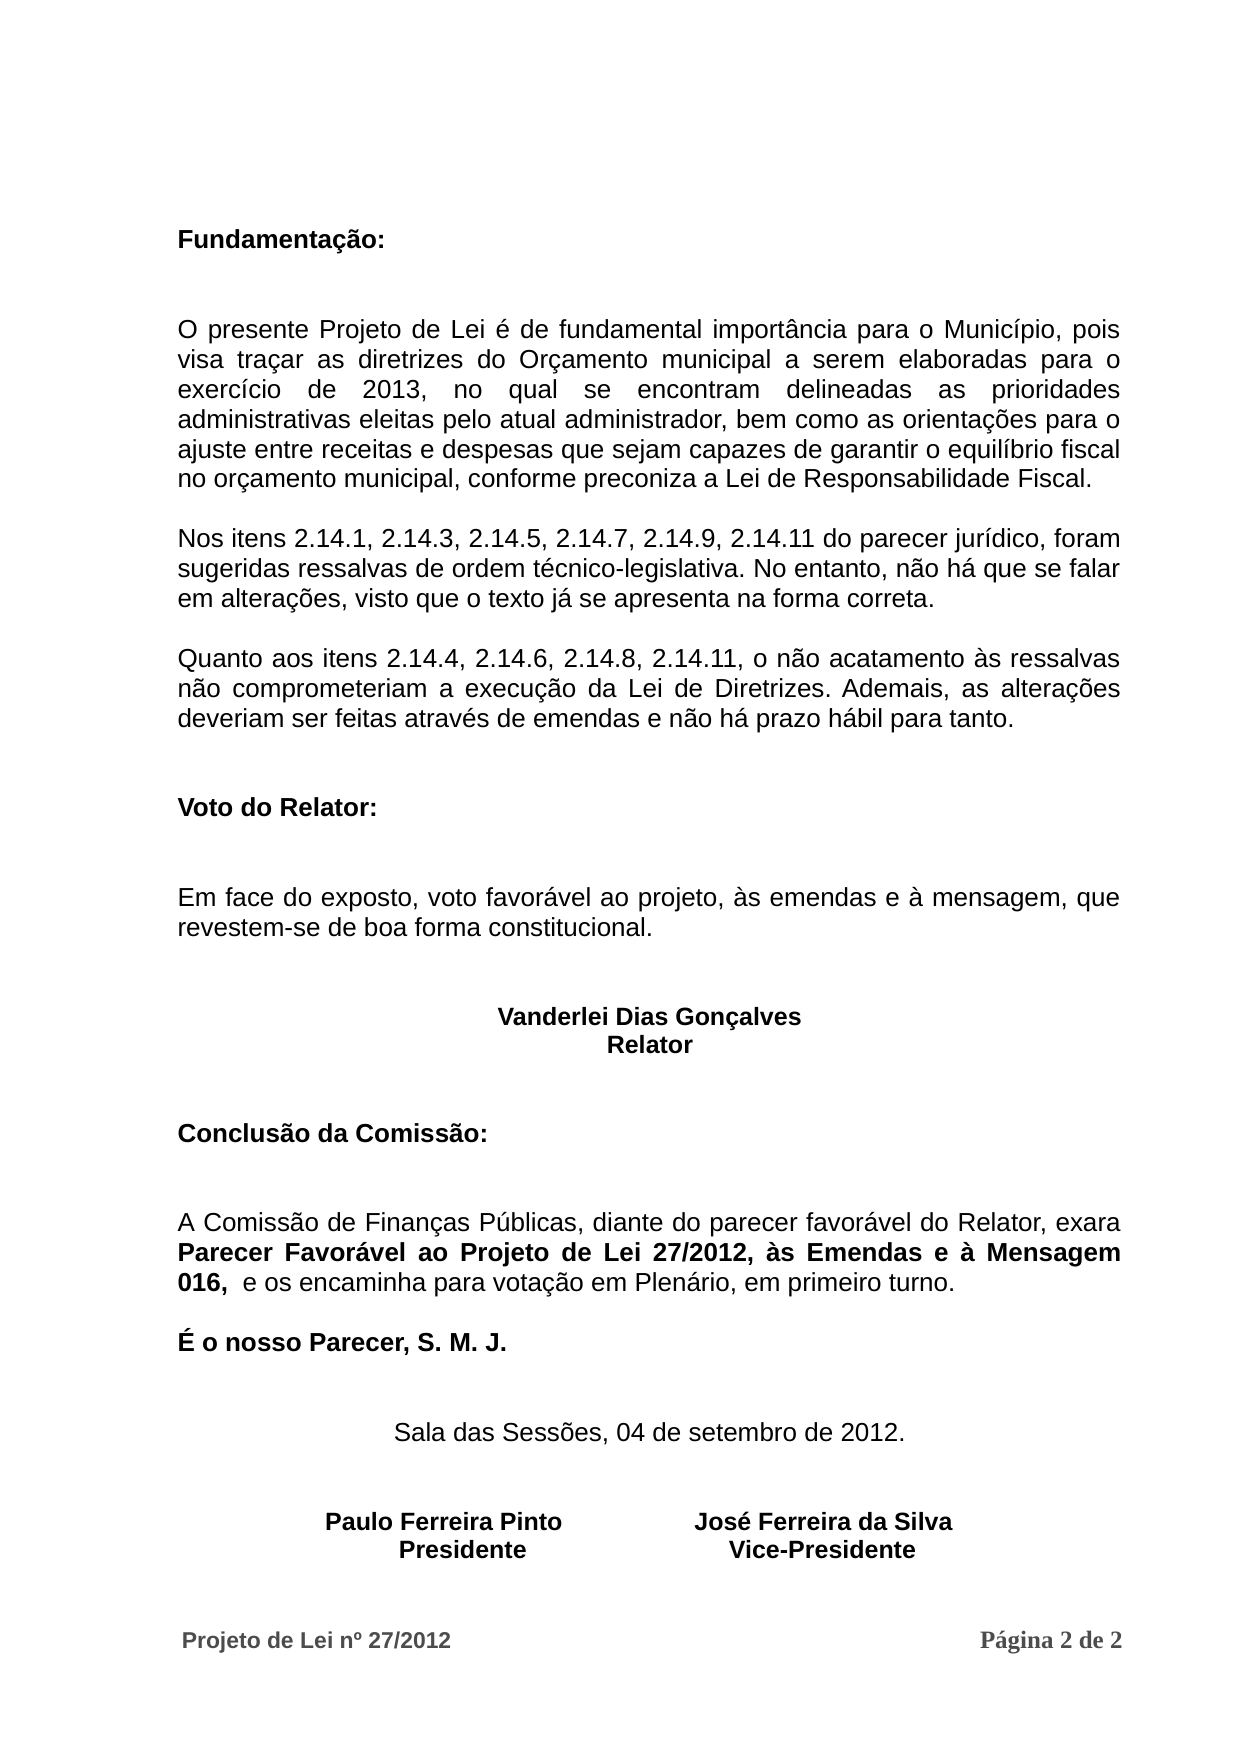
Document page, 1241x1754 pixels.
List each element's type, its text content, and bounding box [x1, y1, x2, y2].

text Sala das Sessões, 04 de setembro de 2012. [177, 1417, 1122, 1447]
text Conclusão da Comissão: [177, 1118, 1122, 1148]
text Nos itens 2.14.1, 2.14.3, 2.14.5, 2.14.7, 2.14.9, 2.14.11 do parecer jurídico, foram sugeridas ressalvas de ordem técnico-legislativa. No entanto, não há que se falar em alterações, visto que o texto já se apresenta na forma correta. [177, 523, 1122, 613]
text O presente Projeto de Lei é de fundamental importância para o Município, pois visa traçar as diretrizes do Orçamento municipal a serem elaboradas para o exercício de 2013, no qual se encontram delineadas as prioridades administrativas eleitas pelo atual administrador, bem como as orientações para o ajuste entre receitas e despesas que sejam capazes de garantir o equilíbrio fiscal no orçamento municipal, conforme preconiza a Lei de Responsabilidade Fiscal. [177, 314, 1122, 493]
text Quanto aos itens 2.14.4, 2.14.6, 2.14.8, 2.14.11, o não acatamento às ressalvas não comprometeriam a execução da Lei de Diretrizes. Ademais, as alterações deveriam ser feitas através de emendas e não há prazo hábil para tanto. [177, 643, 1122, 733]
text A Comissão de Finanças Públicas, diante do parecer favorável do Relator, exara Parecer Favorável ao Projeto de Lei 27/2012, às Emendas e à Mensagem 016, e os encaminha para votação em Plenário, em primeiro turno. [177, 1207, 1122, 1297]
text Voto do Relator: [177, 792, 1122, 822]
text É o nosso Parecer, S. M. J. [177, 1327, 1122, 1357]
text Fundamentação: [177, 224, 1122, 254]
text Vanderlei Dias Gonçalves [177, 1002, 1122, 1030]
text Relator [177, 1030, 1122, 1059]
text Presidente Vice-Presidente [177, 1535, 1122, 1564]
text Em face do exposto, voto favorável ao projeto, às emendas e à mensagem, que revestem-se de boa forma constitucional. [177, 882, 1122, 942]
text Paulo Ferreira Pinto José Ferreira da Silva [177, 1506, 1122, 1535]
